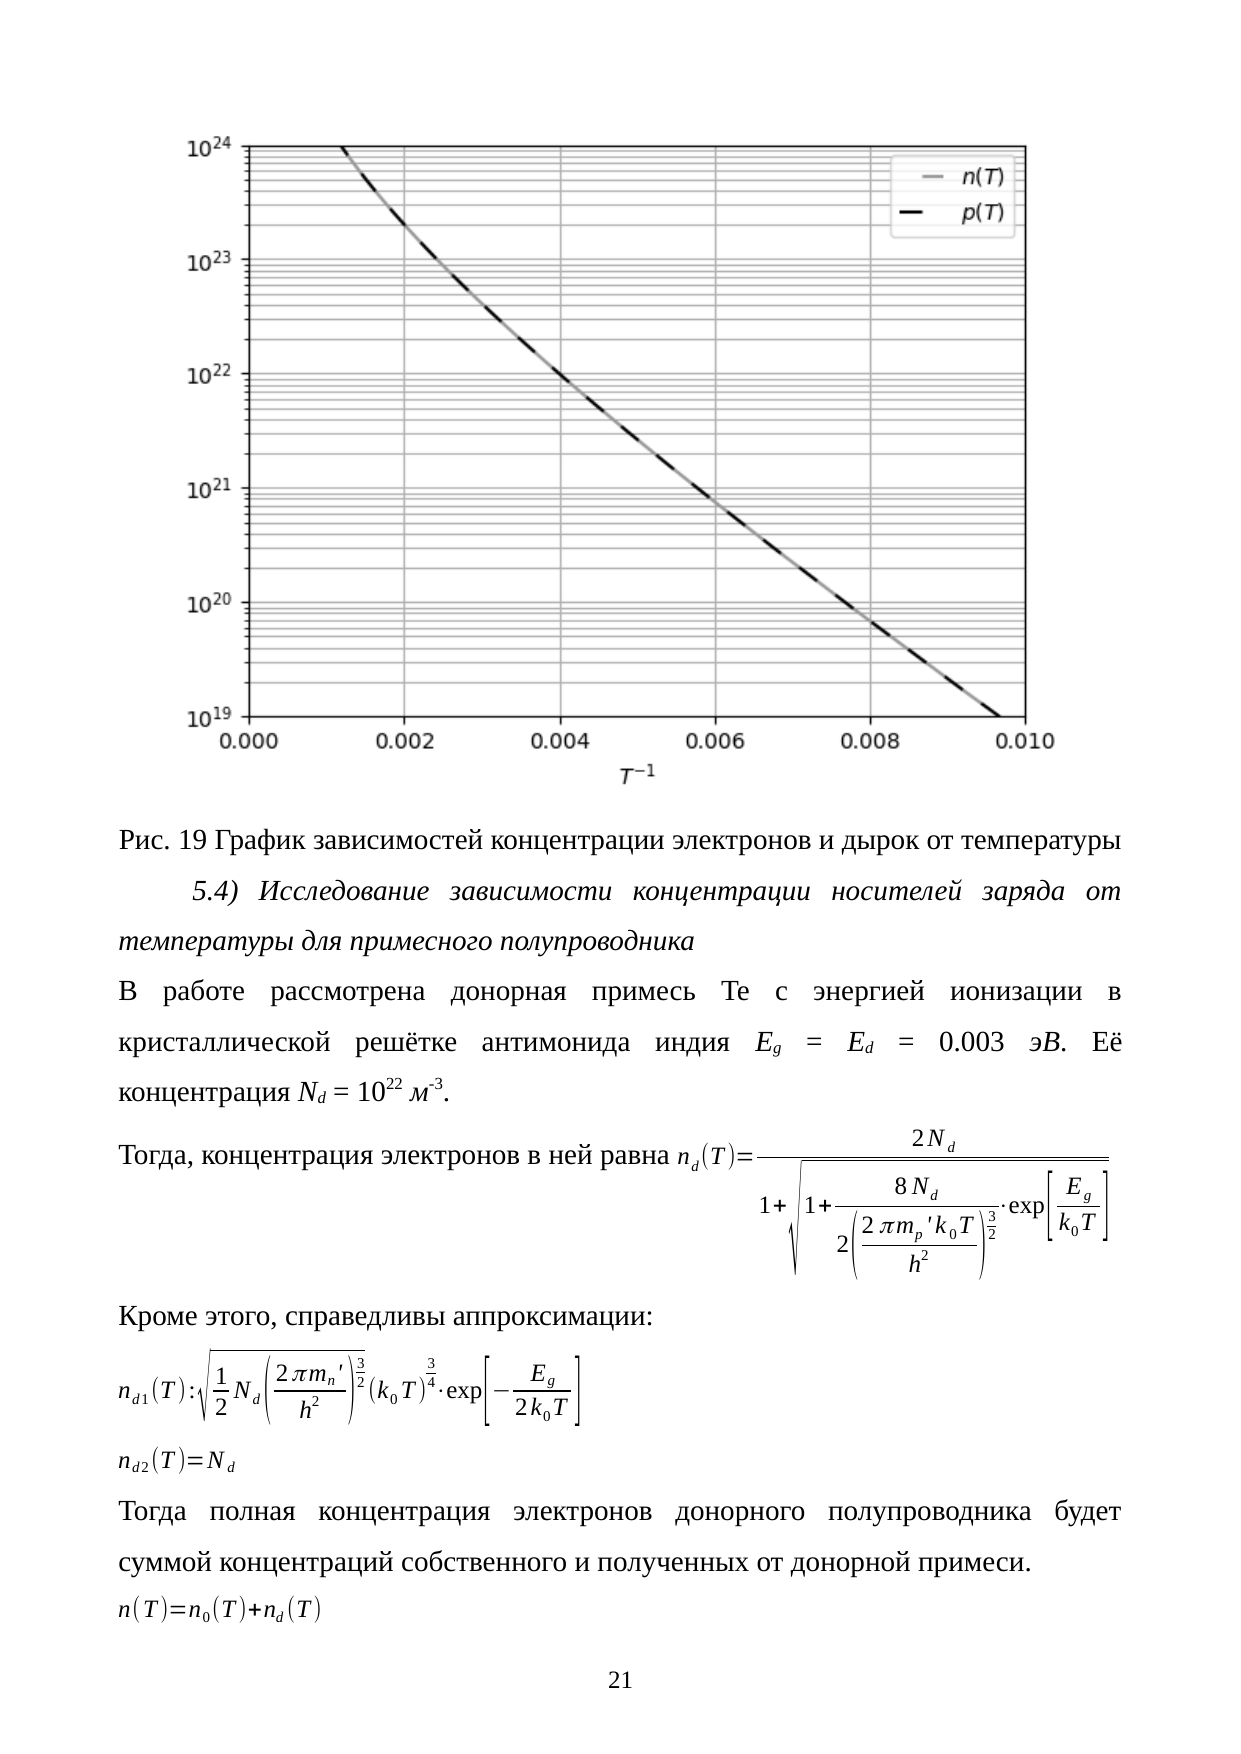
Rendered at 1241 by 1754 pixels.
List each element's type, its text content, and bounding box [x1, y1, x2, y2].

text В работе рассмотрена донорная примесь Te с энергией ионизации в кристаллической решётке антимонида индия Eg = Ed = 0.003 эВ. Её концентрация Nd = 1022 м-3. [118, 973, 1122, 1107]
text Тогда полная концентрация электронов донорного полупроводника будет суммой концентраций собственного и полученных от донорной примеси. [118, 1493, 1122, 1577]
text Рис. 19 График зависимостей концентрации электронов и дырок от температуры [118, 822, 1122, 856]
picture [169, 118, 1072, 806]
subtitle 5.4) Исследование зависимости концентрации носителей заряда от температуры для примесного полупроводника [118, 873, 1122, 957]
text Кроме этого, справедливы аппроксимации: [118, 1298, 1122, 1331]
text Тогда, концентрация электронов в ней равна [118, 1124, 1122, 1281]
